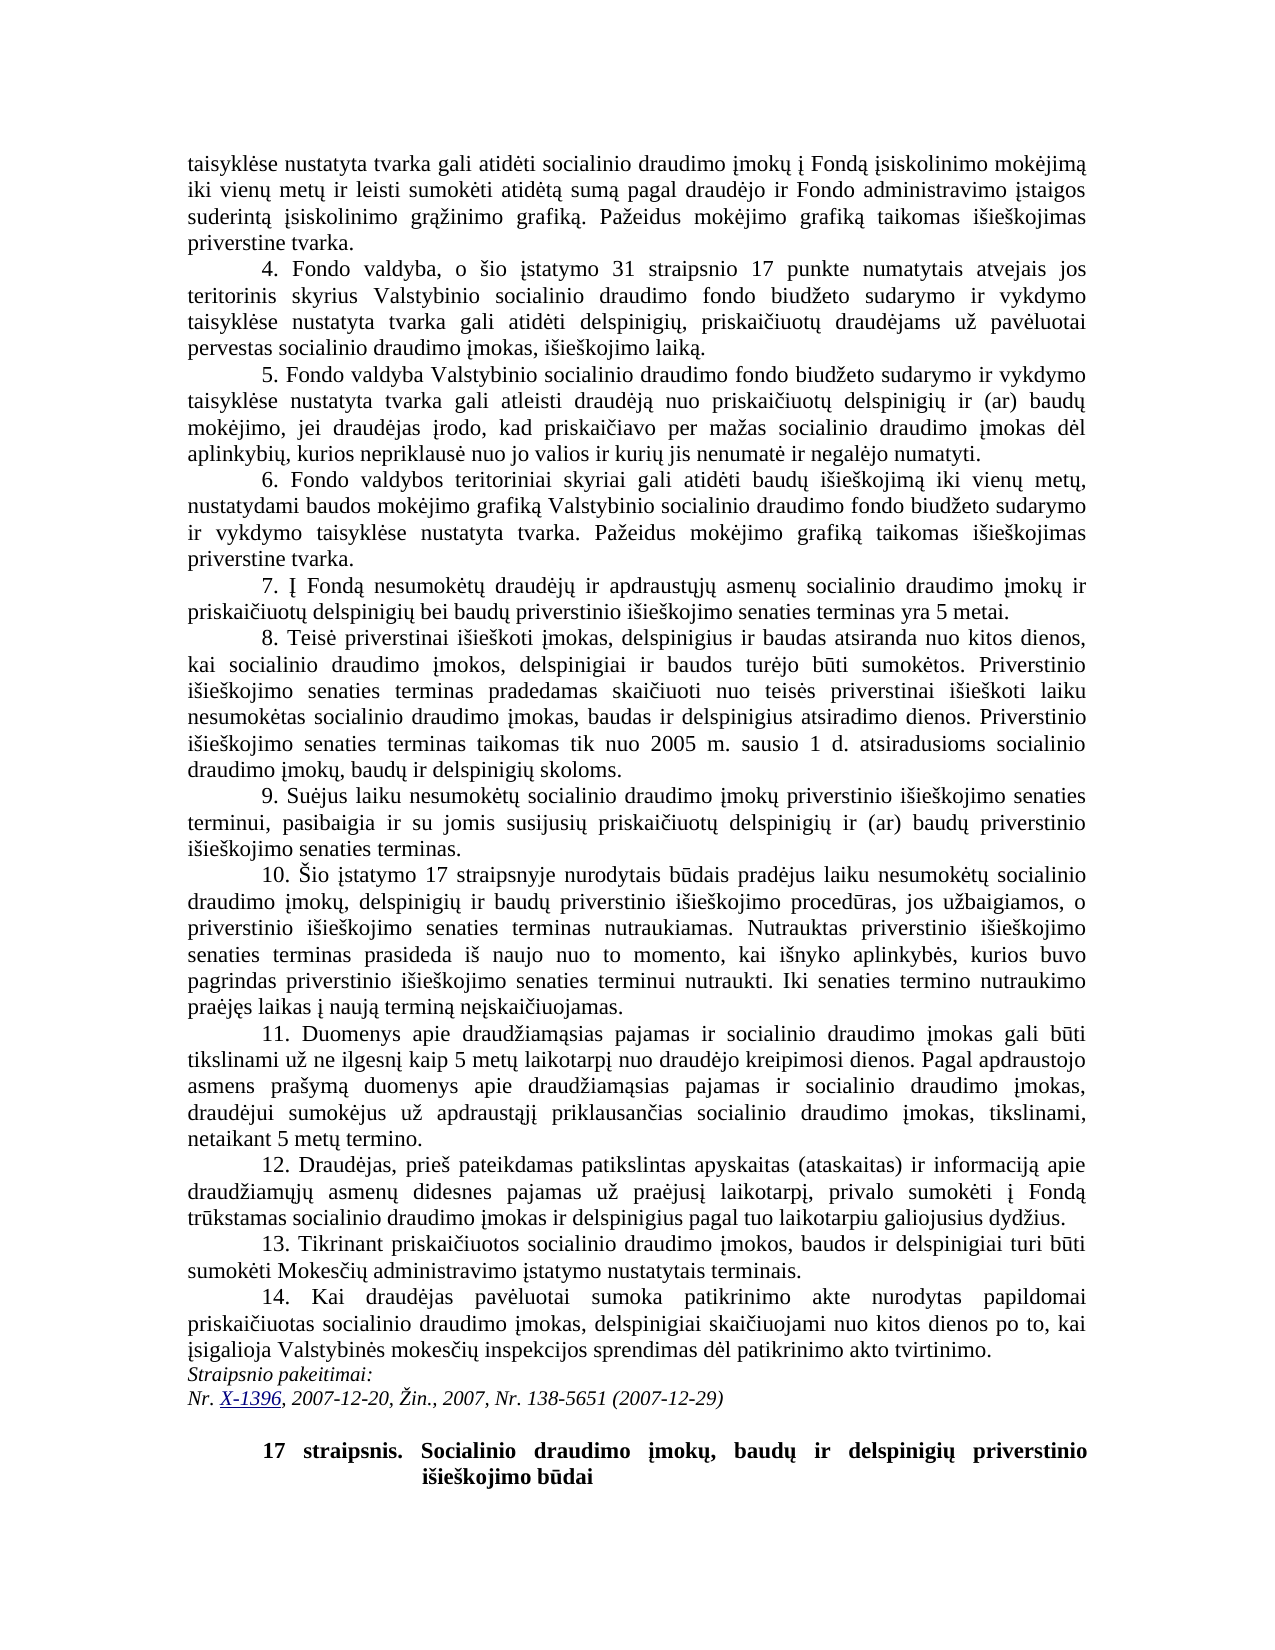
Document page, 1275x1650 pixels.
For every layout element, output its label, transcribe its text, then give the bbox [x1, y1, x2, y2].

text Straipsnio pakeitimai: [187, 1362, 1088, 1386]
text 8. Teisė priverstinai išieškoti įmokas, delspinigius ir baudas atsiranda nuo kitos dienos, kai socialinio draudimo įmokos, delspinigiai ir baudos turėjo būti sumokėtos. Priverstinio išieškojimo senaties terminas pradedamas skaičiuoti nuo teisės priverstinai išieškoti laiku nesumokėtas socialinio draudimo įmokas, baudas ir delspinigius atsiradimo dienos. Priverstinio išieškojimo senaties terminas taikomas tik nuo 2005 m. sausio 1 d. atsiradusioms socialinio draudimo įmokų, baudų ir delspinigių skoloms. [187, 624, 1087, 782]
text 14. Kai draudėjas pavėluotai sumoka patikrinimo akte nurodytas papildomai priskaičiuotas socialinio draudimo įmokas, delspinigiai skaičiuojami nuo kitos dienos po to, kai įsigalioja Valstybinės mokesčių inspekcijos sprendimas dėl patikrinimo akto tvirtinimo. [187, 1283, 1087, 1362]
text Nr. X-1396, 2007-12-20, Žin., 2007, Nr. 138-5651 (2007-12-29) [187, 1386, 1088, 1410]
text 13. Tikrinant priskaičiuotos socialinio draudimo įmokos, baudos ir delspinigiai turi būti sumokėti Mokesčių administravimo įstatymo nustatytais terminais. [187, 1231, 1087, 1283]
text 5. Fondo valdyba Valstybinio socialinio draudimo fondo biudžeto sudarymo ir vykdymo taisyklėse nustatyta tvarka gali atleisti draudėją nuo priskaičiuotų delspinigių ir (ar) baudų mokėjimo, jei draudėjas įrodo, kad priskaičiavo per mažas socialinio draudimo įmokas dėl aplinkybių, kurios nepriklausė nuo jo valios ir kurių jis nenumatė ir negalėjo numatyti. [187, 361, 1087, 466]
text 17 straipsnis. Socialinio draudimo įmokų, baudų ir delspinigių priverstinio išieškojimo būdai [262, 1437, 1088, 1489]
text 12. Draudėjas, prieš pateikdamas patikslintas apyskaitas (ataskaitas) ir informaciją apie draudžiamųjų asmenų didesnes pajamas už praėjusį laikotarpį, privalo sumokėti į Fondą trūkstamas socialinio draudimo įmokas ir delspinigius pagal tuo laikotarpiu galiojusius dydžius. [187, 1151, 1087, 1231]
text 4. Fondo valdyba, o šio įstatymo 31 straipsnio 17 punkte numatytais atvejais jos teritorinis skyrius Valstybinio socialinio draudimo fondo biudžeto sudarymo ir vykdymo taisyklėse nustatyta tvarka gali atidėti delspinigių, priskaičiuotų draudėjams už pavėluotai pervestas socialinio draudimo įmokas, išieškojimo laiką. [187, 255, 1087, 361]
text 7. Į Fondą nesumokėtų draudėjų ir apdraustųjų asmenų socialinio draudimo įmokų ir priskaičiuotų delspinigių bei baudų priverstinio išieškojimo senaties terminas yra 5 metai. [187, 572, 1087, 624]
text 6. Fondo valdybos teritoriniai skyriai gali atidėti baudų išieškojimą iki vienų metų, nustatydami baudos mokėjimo grafiką Valstybinio socialinio draudimo fondo biudžeto sudarymo ir vykdymo taisyklėse nustatyta tvarka. Pažeidus mokėjimo grafiką taikomas išieškojimas priverstine tvarka. [187, 466, 1087, 572]
text taisyklėse nustatyta tvarka gali atidėti socialinio draudimo įmokų į Fondą įsiskolinimo mokėjimą iki vienų metų ir leisti sumokėti atidėtą sumą pagal draudėjo ir Fondo administravimo įstaigos suderintą įsiskolinimo grąžinimo grafiką. Pažeidus mokėjimo grafiką taikomas išieškojimas priverstine tvarka. [187, 150, 1087, 255]
text 10. Šio įstatymo 17 straipsnyje nurodytais būdais pradėjus laiku nesumokėtų socialinio draudimo įmokų, delspinigių ir baudų priverstinio išieškojimo procedūras, jos užbaigiamos, o priverstinio išieškojimo senaties terminas nutraukiamas. Nutrauktas priverstinio išieškojimo senaties terminas prasideda iš naujo nuo to momento, kai išnyko aplinkybės, kurios buvo pagrindas priverstinio išieškojimo senaties terminui nutraukti. Iki senaties termino nutraukimo praėjęs laikas į naują terminą neįskaičiuojamas. [187, 862, 1087, 1020]
text 9. Suėjus laiku nesumokėtų socialinio draudimo įmokų priverstinio išieškojimo senaties terminui, pasibaigia ir su jomis susijusių priskaičiuotų delspinigių ir (ar) baudų priverstinio išieškojimo senaties terminas. [187, 782, 1087, 862]
text 11. Duomenys apie draudžiamąsias pajamas ir socialinio draudimo įmokas gali būti tikslinami už ne ilgesnį kaip 5 metų laikotarpį nuo draudėjo kreipimosi dienos. Pagal apdraustojo asmens prašymą duomenys apie draudžiamąsias pajamas ir socialinio draudimo įmokas, draudėjui sumokėjus už apdraustąjį priklausančias socialinio draudimo įmokas, tikslinami, netaikant 5 metų termino. [187, 1020, 1087, 1151]
